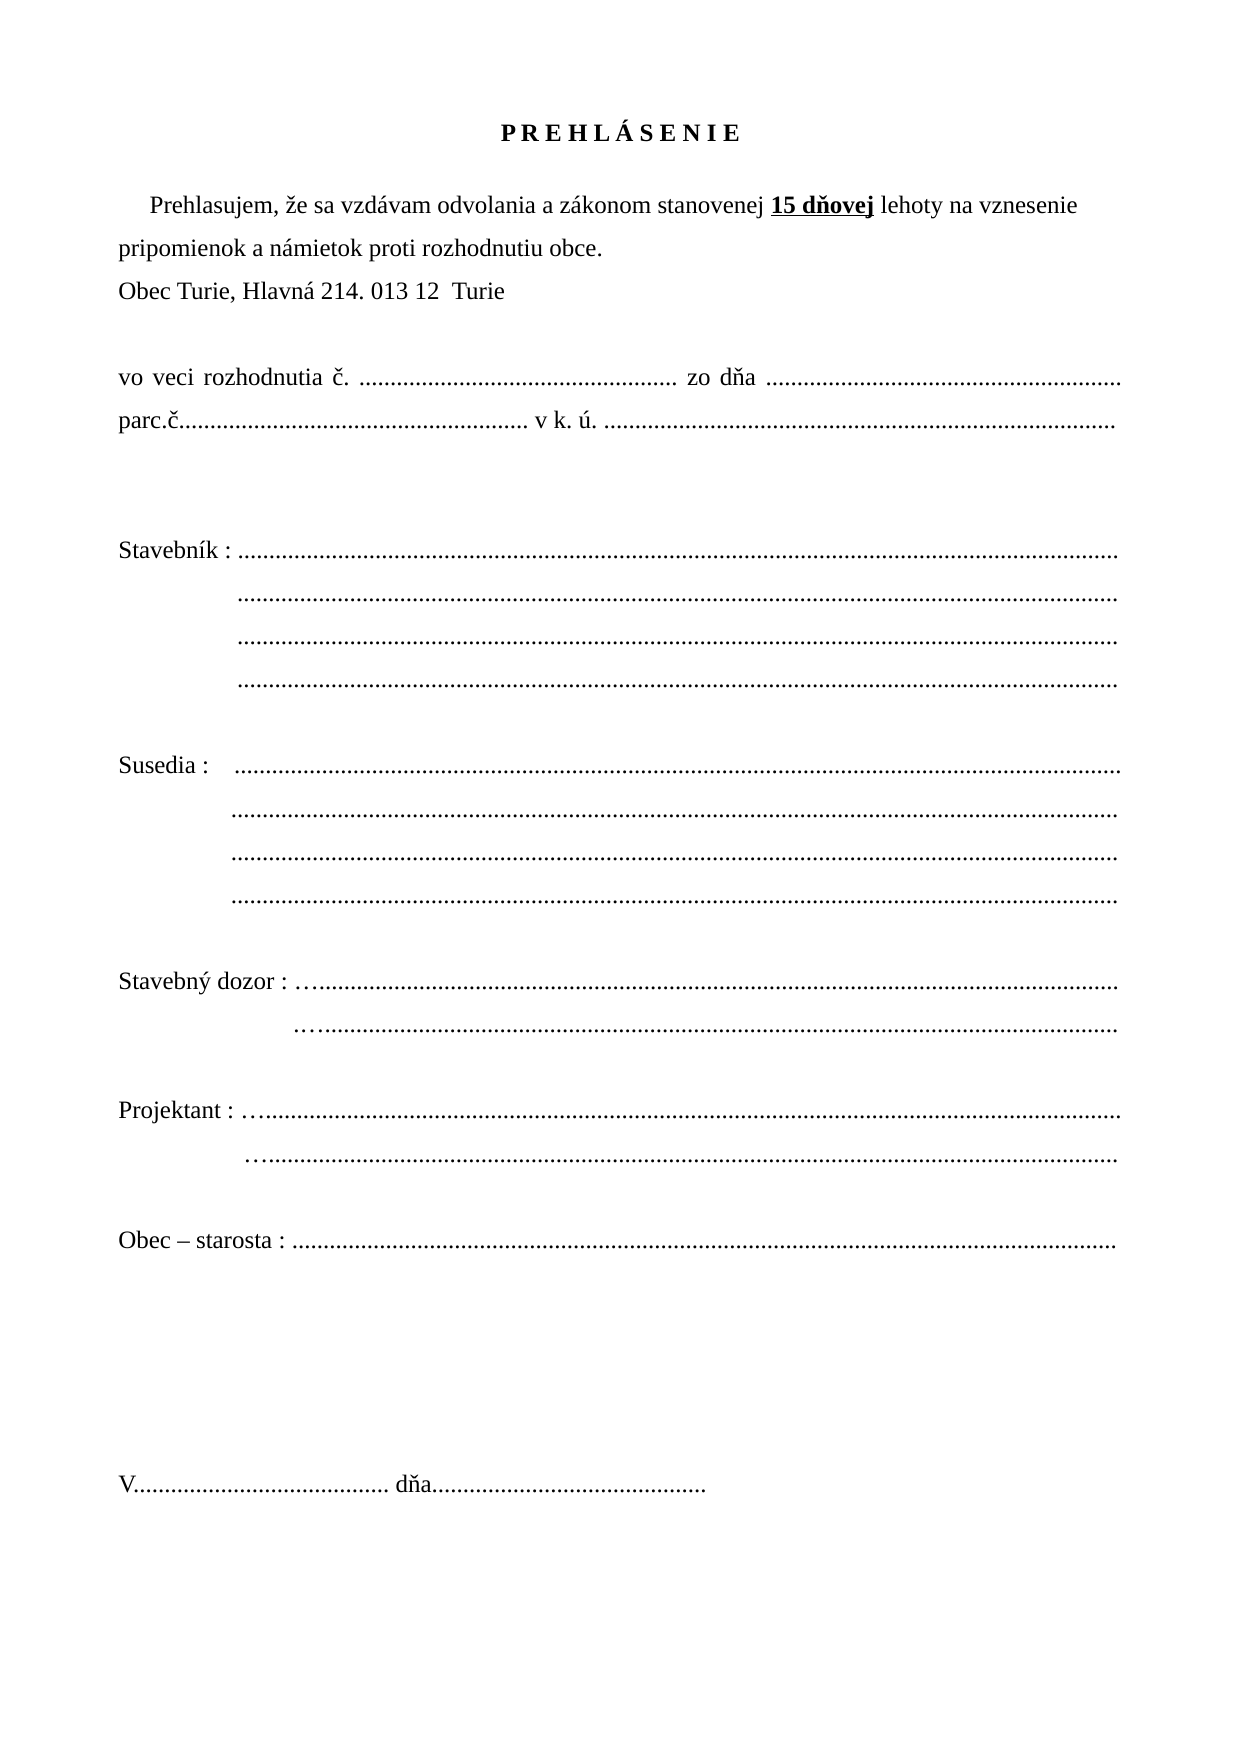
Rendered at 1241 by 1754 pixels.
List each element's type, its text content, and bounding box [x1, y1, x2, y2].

text ............................................................................................................................................. [118, 578, 1122, 607]
text Stavebník : ............................................................................................................................................. [118, 535, 1122, 564]
text P R E H L Á S E N I E [118, 118, 1122, 147]
text Obec Turie, Hlavná 214. 013 12 Turie [118, 276, 1122, 305]
text ............................................................................................................................................. [118, 664, 1122, 693]
text .............................................................................................................................................. [118, 794, 1122, 822]
text Prehlasujem, že sa vzdávam odvolania a zákonom stanovenej 15 dňovej lehoty na vznesenie [118, 190, 1122, 219]
text ............................................................................................................................................. [118, 621, 1122, 650]
text .............................................................................................................................................. [118, 880, 1122, 909]
text Obec – starosta : .................................................................................................................................... [118, 1225, 1122, 1254]
text …........................................................................................................................................ [118, 1139, 1122, 1167]
text V......................................... dňa............................................ [118, 1469, 1122, 1498]
text Stavebný dozor : …................................................................................................................................ [118, 966, 1122, 995]
text pripomienok a námietok proti rozhodnutiu obce. [118, 233, 1122, 262]
text Susedia : .............................................................................................................................................. [118, 751, 1122, 779]
text vo veci rozhodnutia č. ................................................... zo dňa ......................................................... parc.č........................................................ v k. ú. .................................................................................. [118, 362, 1122, 434]
text Projektant : …......................................................................................................................................... [118, 1096, 1122, 1124]
text .............................................................................................................................................. [118, 837, 1122, 866]
text .…............................................................................................................................... [118, 1009, 1122, 1038]
